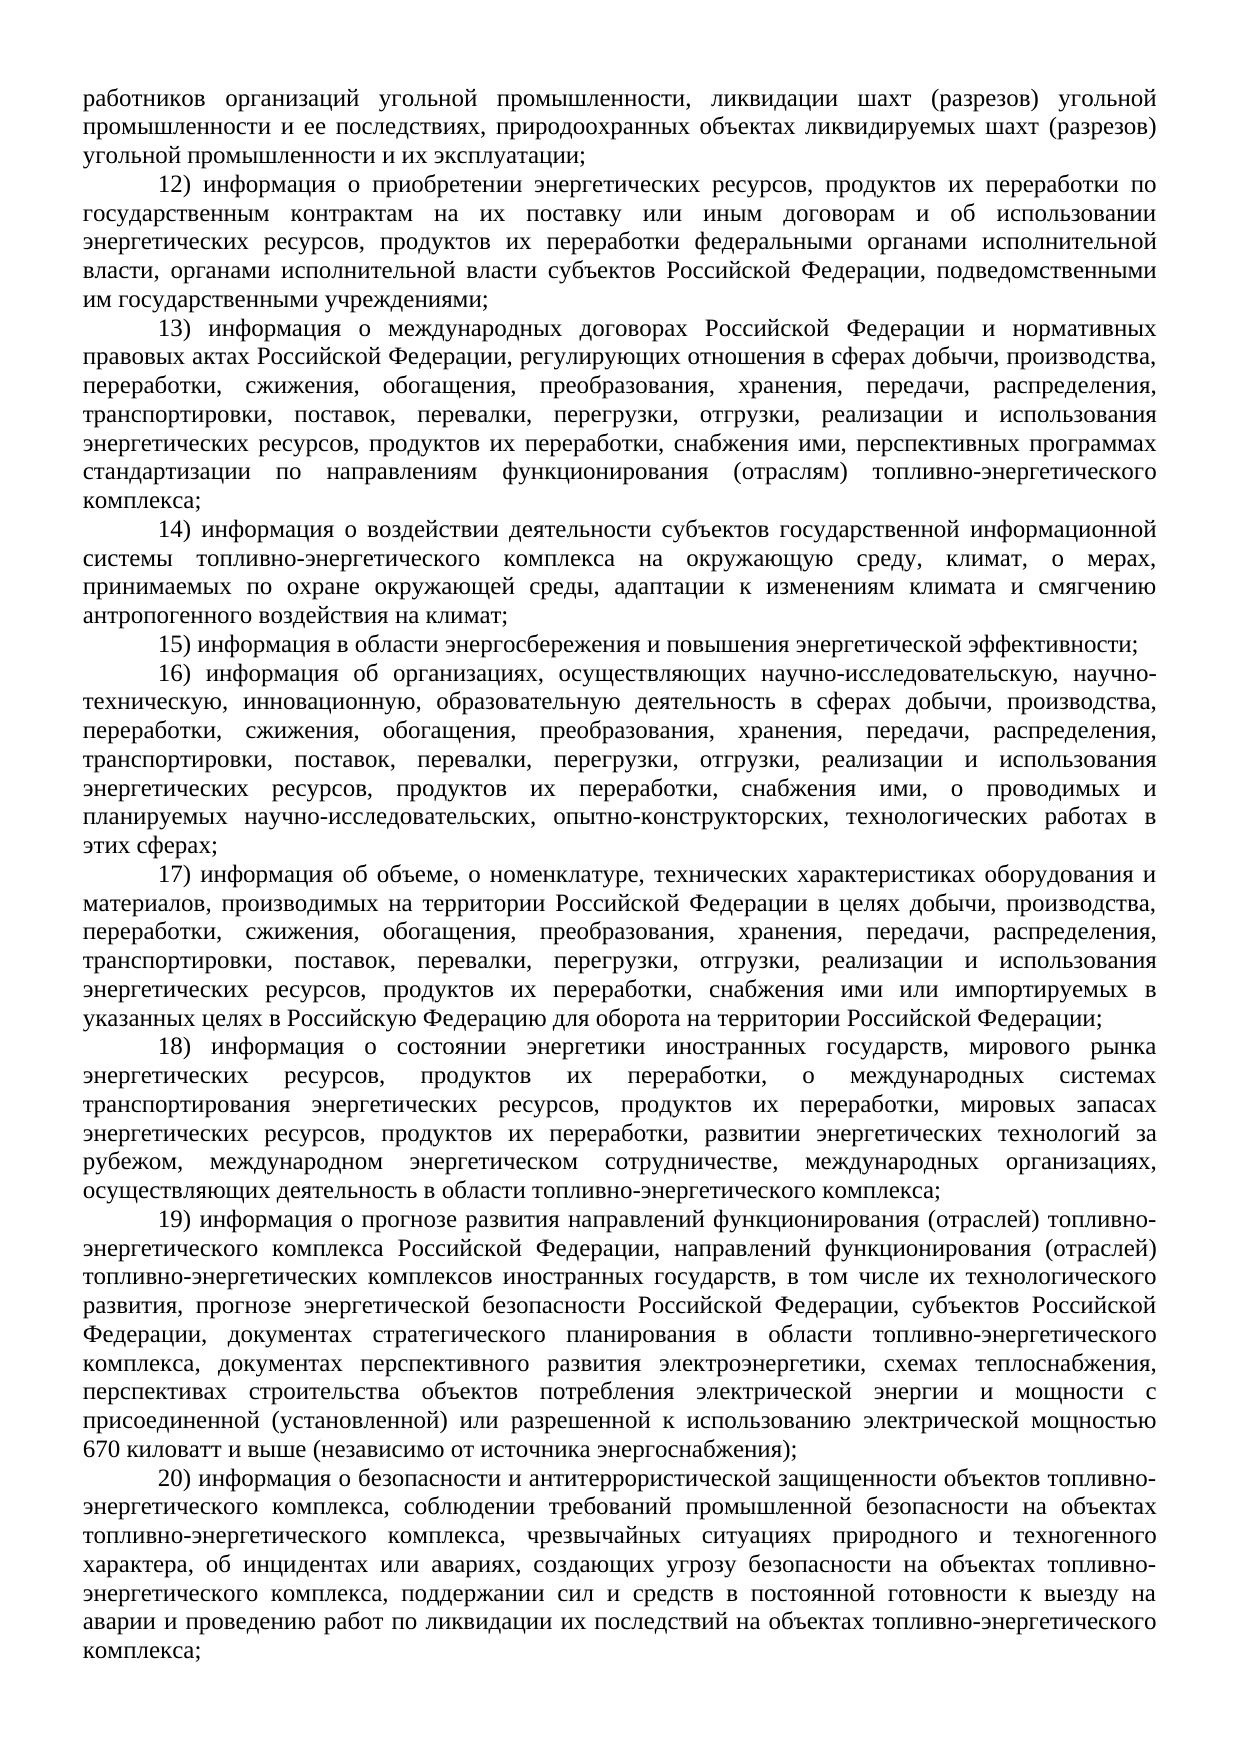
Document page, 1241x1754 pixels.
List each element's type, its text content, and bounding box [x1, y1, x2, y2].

text 12) информация о приобретении энергетических ресурсов, продуктов их переработки по государственным контрактам на их поставку или иным договорам и об использовании энергетических ресурсов, продуктов их переработки федеральными органами исполнительной власти, органами исполнительной власти субъектов Российской Федерации, подведомственными им государственными учреждениями; [83, 169, 1157, 313]
text 14) информация о воздействии деятельности субъектов государственной информационной системы топливно-энергетического комплекса на окружающую среду, климат, о мерах, принимаемых по охране окружающей среды, адаптации к изменениям климата и смягчению антропогенного воздействия на климат; [83, 514, 1157, 629]
text 16) информация об организациях, осуществляющих научно-исследовательскую, научно-техническую, инновационную, образовательную деятельность в сферах добычи, производства, переработки, сжижения, обогащения, преобразования, хранения, передачи, распределения, транспортировки, поставок, перевалки, перегрузки, отгрузки, реализации и использования энергетических ресурсов, продуктов их переработки, снабжения ими, о проводимых и планируемых научно-исследовательских, опытно-конструкторских, технологических работах в этих сферах; [83, 658, 1157, 859]
text 15) информация в области энергосбережения и повышения энергетической эффективности; [83, 629, 1157, 658]
text 18) информация о состоянии энергетики иностранных государств, мирового рынка энергетических ресурсов, продуктов их переработки, о международных системах транспортирования энергетических ресурсов, продуктов их переработки, мировых запасах энергетических ресурсов, продуктов их переработки, развитии энергетических технологий за рубежом, международном энергетическом сотрудничестве, международных организациях, осуществляющих деятельность в области топливно-энергетического комплекса; [83, 1031, 1157, 1204]
text работников организаций угольной промышленности, ликвидации шахт (разрезов) угольной промышленности и ее последствиях, природоохранных объектах ликвидируемых шахт (разрезов) угольной промышленности и их эксплуатации; [83, 83, 1157, 169]
text 13) информация о международных договорах Российской Федерации и нормативных правовых актах Российской Федерации, регулирующих отношения в сферах добычи, производства, переработки, сжижения, обогащения, преобразования, хранения, передачи, распределения, транспортировки, поставок, перевалки, перегрузки, отгрузки, реализации и использования энергетических ресурсов, продуктов их переработки, снабжения ими, перспективных программах стандартизации по направлениям функционирования (отраслям) топливно-энергетического комплекса; [83, 313, 1157, 514]
text 17) информация об объеме, о номенклатуре, технических характеристиках оборудования и материалов, производимых на территории Российской Федерации в целях добычи, производства, переработки, сжижения, обогащения, преобразования, хранения, передачи, распределения, транспортировки, поставок, перевалки, перегрузки, отгрузки, реализации и использования энергетических ресурсов, продуктов их переработки, снабжения ими или импортируемых в указанных целях в Российскую Федерацию для оборота на территории Российской Федерации; [83, 859, 1157, 1031]
text 19) информация о прогнозе развития направлений функционирования (отраслей) топливно-энергетического комплекса Российской Федерации, направлений функционирования (отраслей) топливно-энергетических комплексов иностранных государств, в том числе их технологического развития, прогнозе энергетической безопасности Российской Федерации, субъектов Российской Федерации, документах стратегического планирования в области топливно-энергетического комплекса, документах перспективного развития электроэнергетики, схемах теплоснабжения, перспективах строительства объектов потребления электрической энергии и мощности с присоединенной (установленной) или разрешенной к использованию электрической мощностью 670 киловатт и выше (независимо от источника энергоснабжения); [83, 1204, 1157, 1463]
text 20) информация о безопасности и антитеррористической защищенности объектов топливно-энергетического комплекса, соблюдении требований промышленной безопасности на объектах топливно-энергетического комплекса, чрезвычайных ситуациях природного и техногенного характера, об инцидентах или авариях, создающих угрозу безопасности на объектах топливно-энергетического комплекса, поддержании сил и средств в постоянной готовности к выезду на аварии и проведению работ по ликвидации их последствий на объектах топливно-энергетического комплекса; [83, 1463, 1157, 1664]
